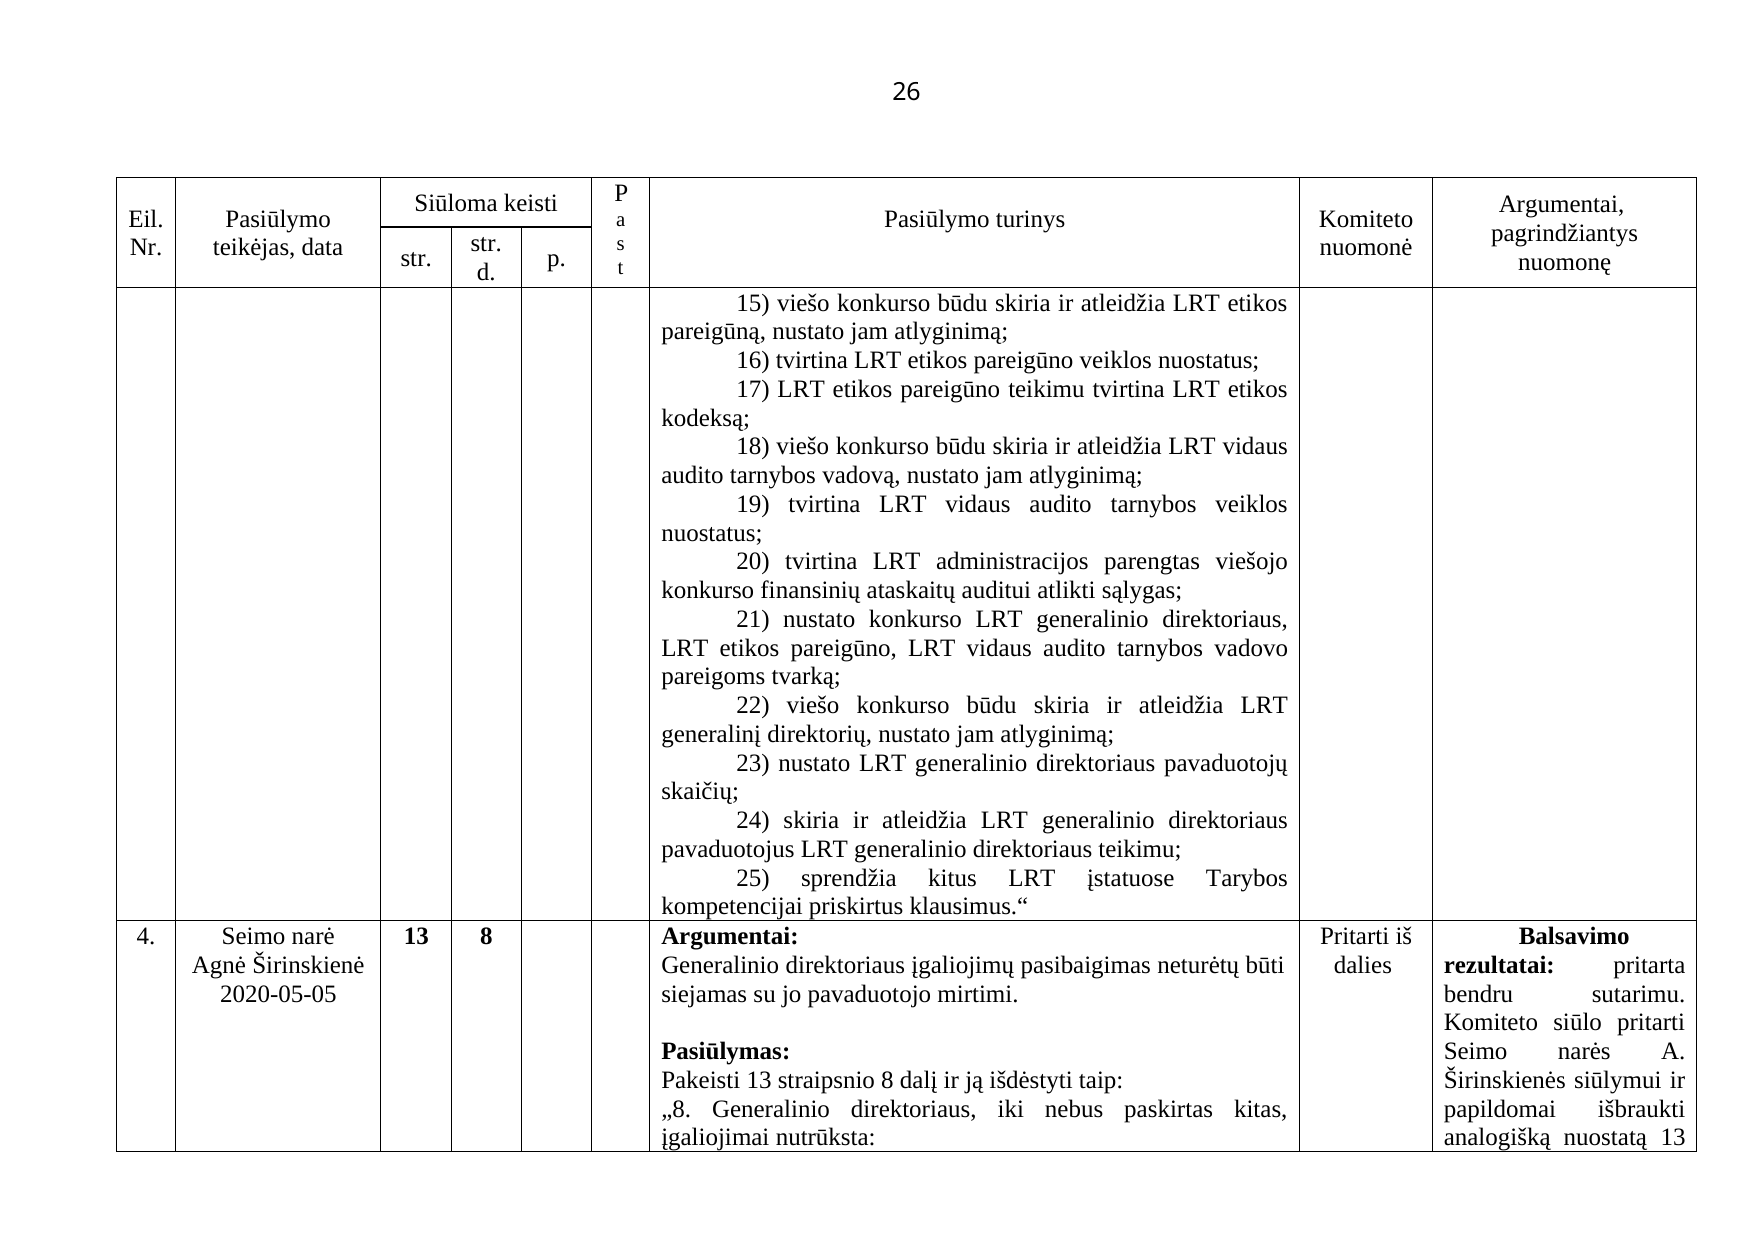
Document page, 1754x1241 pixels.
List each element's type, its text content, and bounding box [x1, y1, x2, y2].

table_cell 15) viešo konkurso būdu skiria ir atleidžia LRT etikos pareigūną, nustato jam atlyginimą; 16) tvirtina LRT etikos pareigūno veiklos nuostatus; 17) LRT etikos pareigūno teikimu tvirtina LRT etikos kodeksą; 18) viešo konkurso būdu skiria ir atleidžia LRT vidaus audito tarnybos vadovą, nustato jam atlyginimą; 19) tvirtina LRT vidaus audito tarnybos veiklos nuostatus; 20) tvirtina LRT administracijos parengtas viešojo konkurso finansinių ataskaitų auditui atlikti sąlygas; 21) nustato konkurso LRT generalinio direktoriaus, LRT etikos pareigūno, LRT vidaus audito tarnybos vadovo pareigoms tvarką; 22) viešo konkurso būdu skiria ir atleidžia LRT generalinį direktorių, nustato jam atlyginimą; 23) nustato LRT generalinio direktoriaus pavaduotojų skaičių; 24) skiria ir atleidžia LRT generalinio direktoriaus pavaduotojus LRT generalinio direktoriaus teikimu; 25) sprendžia kitus LRT įstatuose Tarybos kompetencijai priskirtus klausimus.“ [650, 288, 1299, 920]
table_cell Seimo narė Agnė Širinskienė 2020-05-05 [176, 921, 380, 1151]
table_header Pasiūlymo teikėjas, data [176, 178, 380, 287]
table_header Eil. Nr. [117, 178, 175, 287]
table_cell str. [381, 228, 451, 287]
table_cell 13 [381, 921, 451, 1151]
table_cell Pritarti iš dalies [1300, 921, 1432, 1151]
table_cell [176, 288, 380, 920]
table_cell str. d. [452, 228, 521, 287]
table_cell [522, 288, 591, 920]
table_cell [1433, 288, 1696, 920]
table_cell [522, 921, 591, 1151]
table_cell Argumentai: Generalinio direktoriaus įgaliojimų pasibaigimas neturėtų būti siejamas su jo pavaduotojo mirtimi. Pasiūlymas: Pakeisti 13 straipsnio 8 dalį ir ją išdėstyti taip: „8. Generalinio direktoriaus, iki nebus paskirtas kitas, įgaliojimai nutrūksta: [650, 921, 1299, 1151]
table_cell Balsavimo rezultatai: pritarta bendru sutarimu. Komiteto siūlo pritarti Seimo narės A. Širinskienės siūlymui ir papildomai išbraukti analogišką nuostatą 13 [1433, 921, 1696, 1151]
table_cell [452, 288, 521, 920]
table_header Pastabos [592, 178, 649, 287]
table_header Pasiūlymo turinys [650, 178, 1299, 287]
table_header Komiteto nuomonė [1300, 178, 1432, 287]
table_cell [592, 921, 649, 1151]
table_cell p. [522, 228, 591, 287]
table_header Argumentai, pagrindžiantys nuomonę [1433, 178, 1696, 287]
table_header Siūloma keisti [381, 178, 591, 226]
table_cell [1300, 288, 1432, 920]
table_cell [117, 288, 175, 920]
table_cell 4. [117, 921, 175, 1151]
table_cell 8 [452, 921, 521, 1151]
table_cell [592, 288, 649, 920]
table_cell [381, 288, 451, 920]
